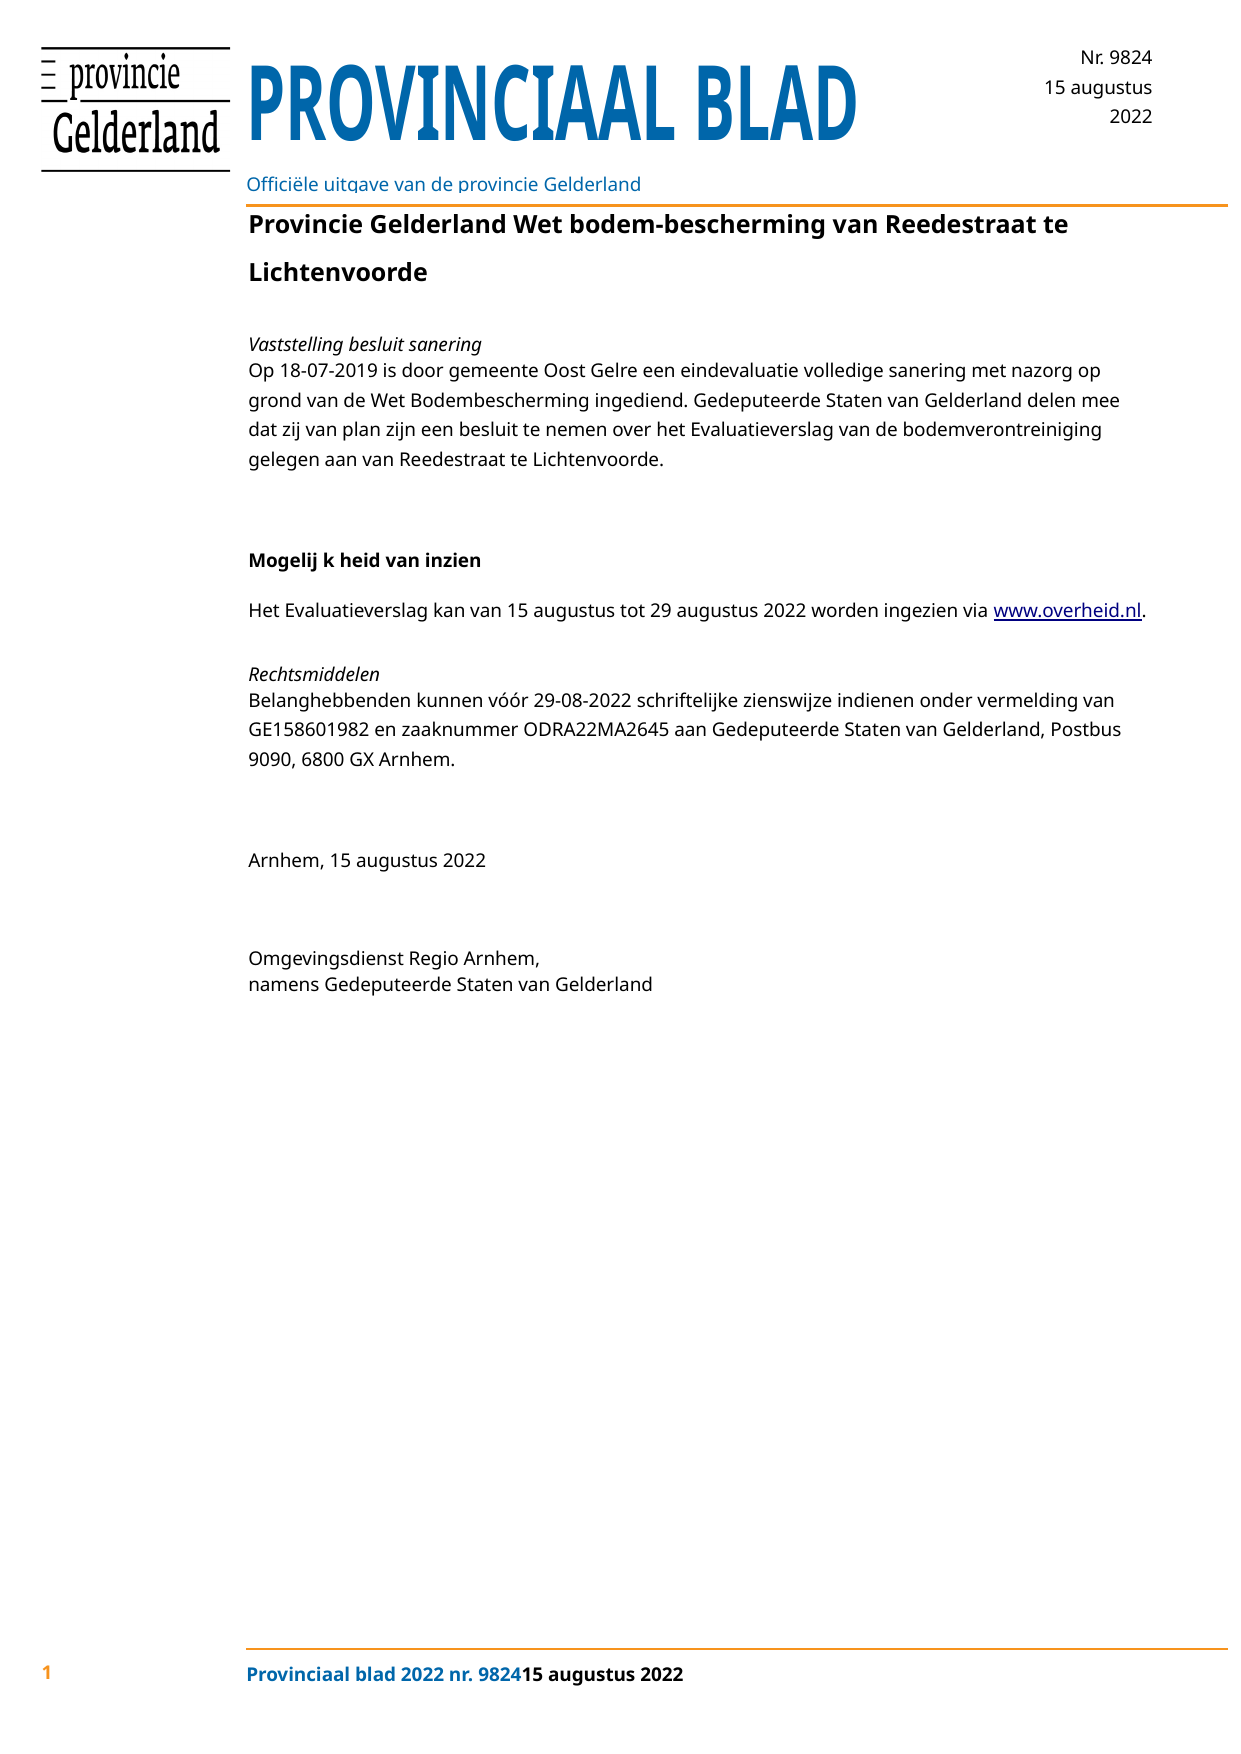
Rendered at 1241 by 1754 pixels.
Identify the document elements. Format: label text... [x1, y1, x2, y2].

picture [41, 47, 231, 172]
text Provincie Gelderland Wet bodem-bescherming van Reedestraat te Lichtenvoorde [248, 207, 1152, 288]
text Arnhem, 15 augustus 2022 [248, 847, 1152, 873]
text Rechtsmiddelen [248, 661, 1152, 687]
text Op 18-07-2019 is door gemeente Oost Gelre een eindevaluatie volledige sanering met nazorg op grond van de Wet Bodembescherming ingediend. Gedeputeerde Staten van Gelderland delen mee dat zij van plan zijn een besluit te nemen over het Evaluatieverslag van de bodemverontreiniging gelegen aan van Reedestraat te Lichtenvoorde. [248, 357, 1152, 472]
text Het Evaluatieverslag kan van 15 augustus tot 29 augustus 2022 worden ingezien via www.overheid.nl. [248, 597, 1152, 623]
text Omgevingsdienst Regio Arnhem, [248, 945, 1152, 971]
text namens Gedeputeerde Staten van Gelderland [248, 971, 1152, 997]
text Belanghebbenden kunnen vóór 29-08-2022 schriftelijke zienswijze indienen onder vermelding van GE158601982 en zaaknummer ODRA22MA2645 aan Gedeputeerde Staten van Gelderland, Postbus 9090, 6800 GX Arnhem. [248, 687, 1152, 772]
text Mogelij k heid van inzien [248, 547, 1152, 572]
text Vaststelling besluit sanering [248, 331, 1152, 357]
